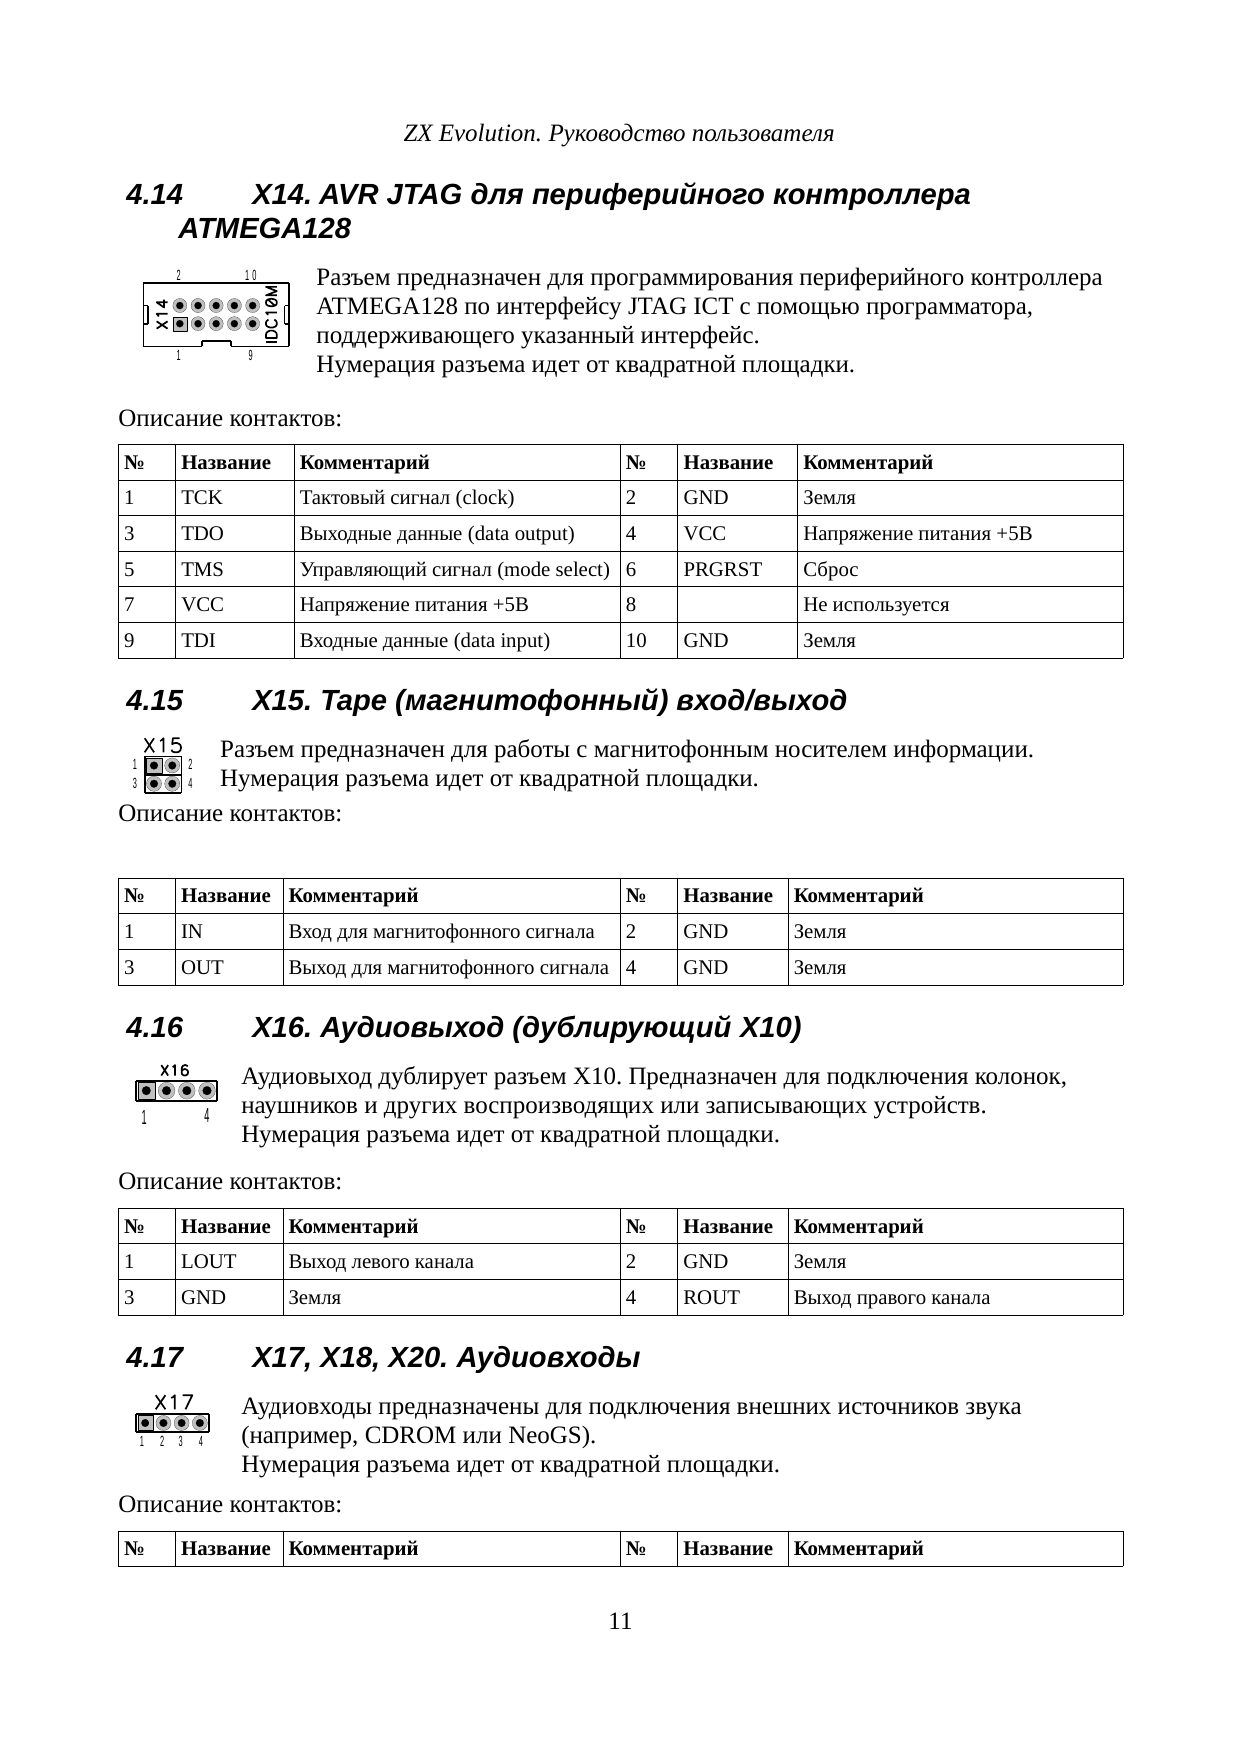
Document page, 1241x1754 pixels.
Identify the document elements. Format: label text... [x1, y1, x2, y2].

table_header № [621, 879, 677, 913]
table_cell Входные данные (data input) [295, 623, 620, 658]
table_header Название [176, 445, 294, 479]
table_header № [621, 445, 677, 479]
table_cell TCK [176, 481, 294, 515]
table_cell 3 [119, 1280, 175, 1314]
table_header Название [176, 879, 283, 913]
table_header Комментарий [284, 1532, 620, 1566]
subtitle X17, X18, X20. Аудиовходы [118, 1340, 1122, 1373]
table_header Комментарий [284, 1209, 620, 1243]
table_header Комментарий [789, 879, 1123, 913]
table_cell 1 [119, 1244, 175, 1279]
table_cell GND [176, 1280, 283, 1314]
table_cell 5 [119, 552, 175, 586]
table_cell IN [176, 914, 283, 949]
table_header Комментарий [295, 445, 620, 479]
table_cell 4 [621, 516, 677, 551]
table_header [118, 1386, 235, 1489]
table_cell VCC [678, 516, 797, 551]
table_cell LOUT [176, 1244, 283, 1279]
table_header № [621, 1532, 677, 1566]
table_header Комментарий [798, 445, 1123, 479]
text Описание контактов: [118, 798, 1122, 827]
table_cell OUT [176, 950, 283, 984]
table_cell Выход левого канала [284, 1244, 620, 1279]
table_header Разъем предназначен для программирования периферийного контроллера ATMEGA128 по интерфейсу JTAG ICT с помощью программатора, поддерживающего указанный интерфейс. Нумерация разъема идет от квадратной площадки. [311, 257, 1123, 403]
table_cell Вход для магнитофонного сигнала [284, 914, 620, 949]
table_cell Тактовый сигнал (clock) [295, 481, 620, 515]
subtitle X16. Аудиовыход (дублирующий X10) [118, 1009, 1122, 1043]
table_cell [678, 587, 797, 622]
table_header Название [678, 1209, 788, 1243]
table_cell 3 [119, 516, 175, 551]
table_cell 6 [621, 552, 677, 586]
table_cell 9 [119, 623, 175, 658]
table_cell 4 [621, 950, 677, 984]
table_cell TDO [176, 516, 294, 551]
table_header [118, 729, 214, 798]
table_cell 7 [119, 587, 175, 622]
table_header Аудиовыход дублирует разъем X10. Предназначен для подключения колонок, наушников и других воспроизводящих или записывающих устройств. Нумерация разъема идет от квадратной площадки. [235, 1056, 1123, 1166]
table_cell Земля [789, 950, 1123, 984]
table_cell Выход правого канала [789, 1280, 1123, 1314]
table_header Название [678, 1532, 788, 1566]
table_header Название [678, 445, 797, 479]
table_cell 2 [621, 914, 677, 949]
table_header № [119, 879, 175, 913]
table_header Разъем предназначен для работы с магнитофонным носителем информации. Нумерация разъема идет от квадратной площадки. [214, 729, 1123, 798]
table_header Название [678, 879, 788, 913]
table_cell TDI [176, 623, 294, 658]
table_cell Напряжение питания +5В [295, 587, 620, 622]
table_header Аудиовходы предназначены для подключения внешних источников звука (например, CDROM или NeoGS). Нумерация разъема идет от квадратной площадки. [235, 1386, 1123, 1489]
table_cell Сброс [798, 552, 1123, 586]
table_cell 3 [119, 950, 175, 984]
text Описание контактов: [118, 1489, 1122, 1518]
table_cell GND [678, 950, 788, 984]
table_cell Земля [798, 623, 1123, 658]
table_cell Не используется [798, 587, 1123, 622]
table_cell 1 [119, 481, 175, 515]
table_cell 1 [119, 914, 175, 949]
subtitle X15. Tape (магнитофонный) вход/выход [118, 683, 1122, 716]
subtitle X14. AVR JTAG для периферийного контроллера ATMEGA128 [118, 177, 1122, 244]
table_cell 8 [621, 587, 677, 622]
table_header Название [176, 1532, 283, 1566]
table_cell 4 [621, 1280, 677, 1314]
text Описание контактов: [118, 403, 1122, 431]
table_cell GND [678, 1244, 788, 1279]
table_cell GND [678, 481, 797, 515]
table_header Название [176, 1209, 283, 1243]
table_cell Земля [284, 1280, 620, 1314]
table_cell 2 [621, 1244, 677, 1279]
table_cell Выходные данные (data output) [295, 516, 620, 551]
table_cell 2 [621, 481, 677, 515]
table_cell Напряжение питания +5В [798, 516, 1123, 551]
table_header № [119, 445, 175, 479]
table_header № [119, 1209, 175, 1243]
table_cell 10 [621, 623, 677, 658]
table_cell Земля [789, 1244, 1123, 1279]
table_cell Выход для магнитофонного сигнала [284, 950, 620, 984]
table_cell Земля [798, 481, 1123, 515]
table_header № [119, 1532, 175, 1566]
table_header Комментарий [789, 1532, 1123, 1566]
table_cell ROUT [678, 1280, 788, 1314]
table_header № [621, 1209, 677, 1243]
table_cell Управляющий сигнал (mode select) [295, 552, 620, 586]
table_cell TMS [176, 552, 294, 586]
table_header [118, 1056, 235, 1166]
table_header [118, 257, 311, 403]
table_cell GND [678, 623, 797, 658]
table_header Комментарий [284, 879, 620, 913]
text Описание контактов: [118, 1166, 1122, 1195]
table_header Комментарий [789, 1209, 1123, 1243]
table_cell PRGRST [678, 552, 797, 586]
table_cell Земля [789, 914, 1123, 949]
table_cell VCC [176, 587, 294, 622]
table_cell GND [678, 914, 788, 949]
